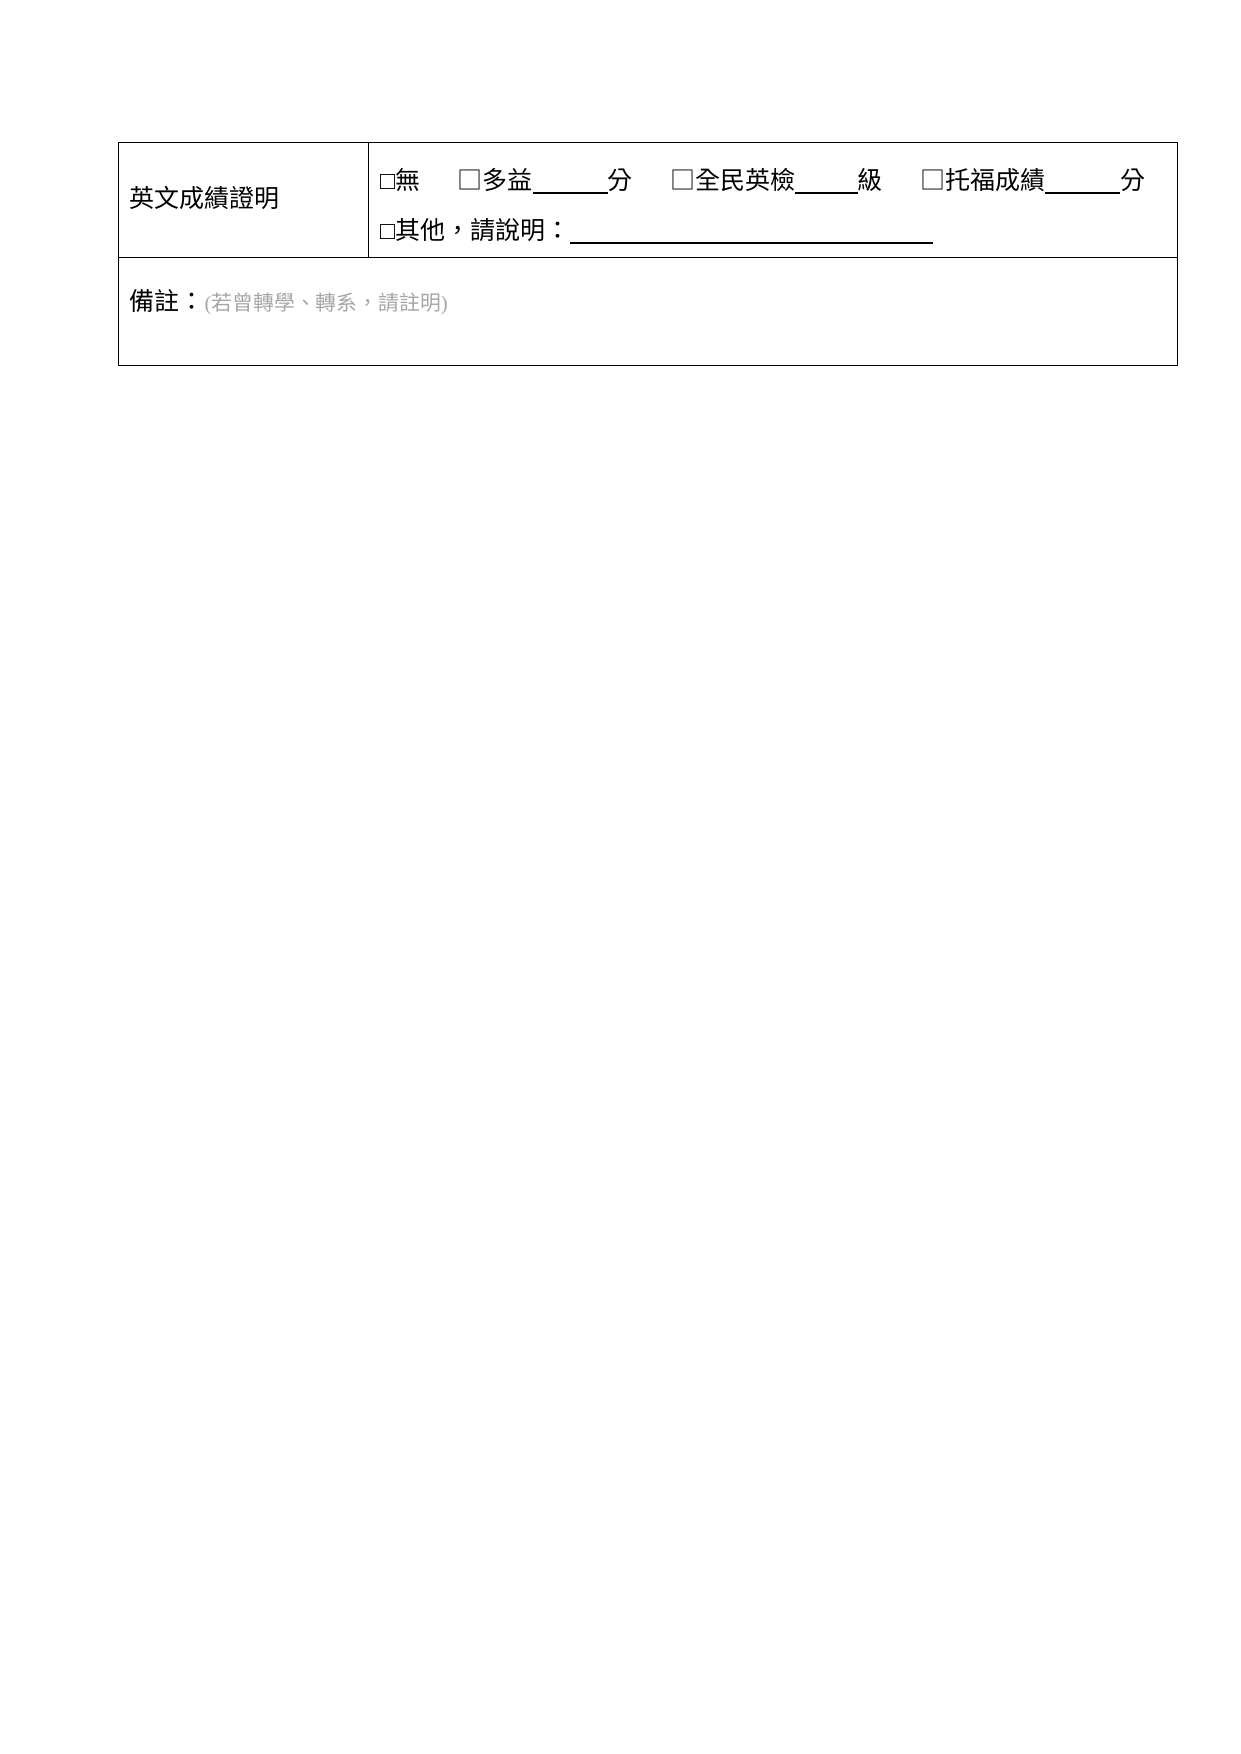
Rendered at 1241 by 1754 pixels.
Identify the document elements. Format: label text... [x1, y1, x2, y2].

table_cell □無 □多益 分 □全民英檢 級 □托福成績 分 □其他，請說明： [369, 143, 1177, 257]
table_cell 英文成績證明 [119, 143, 368, 257]
table_cell 備註：(若曾轉學、轉系，請註明) [119, 258, 1177, 364]
